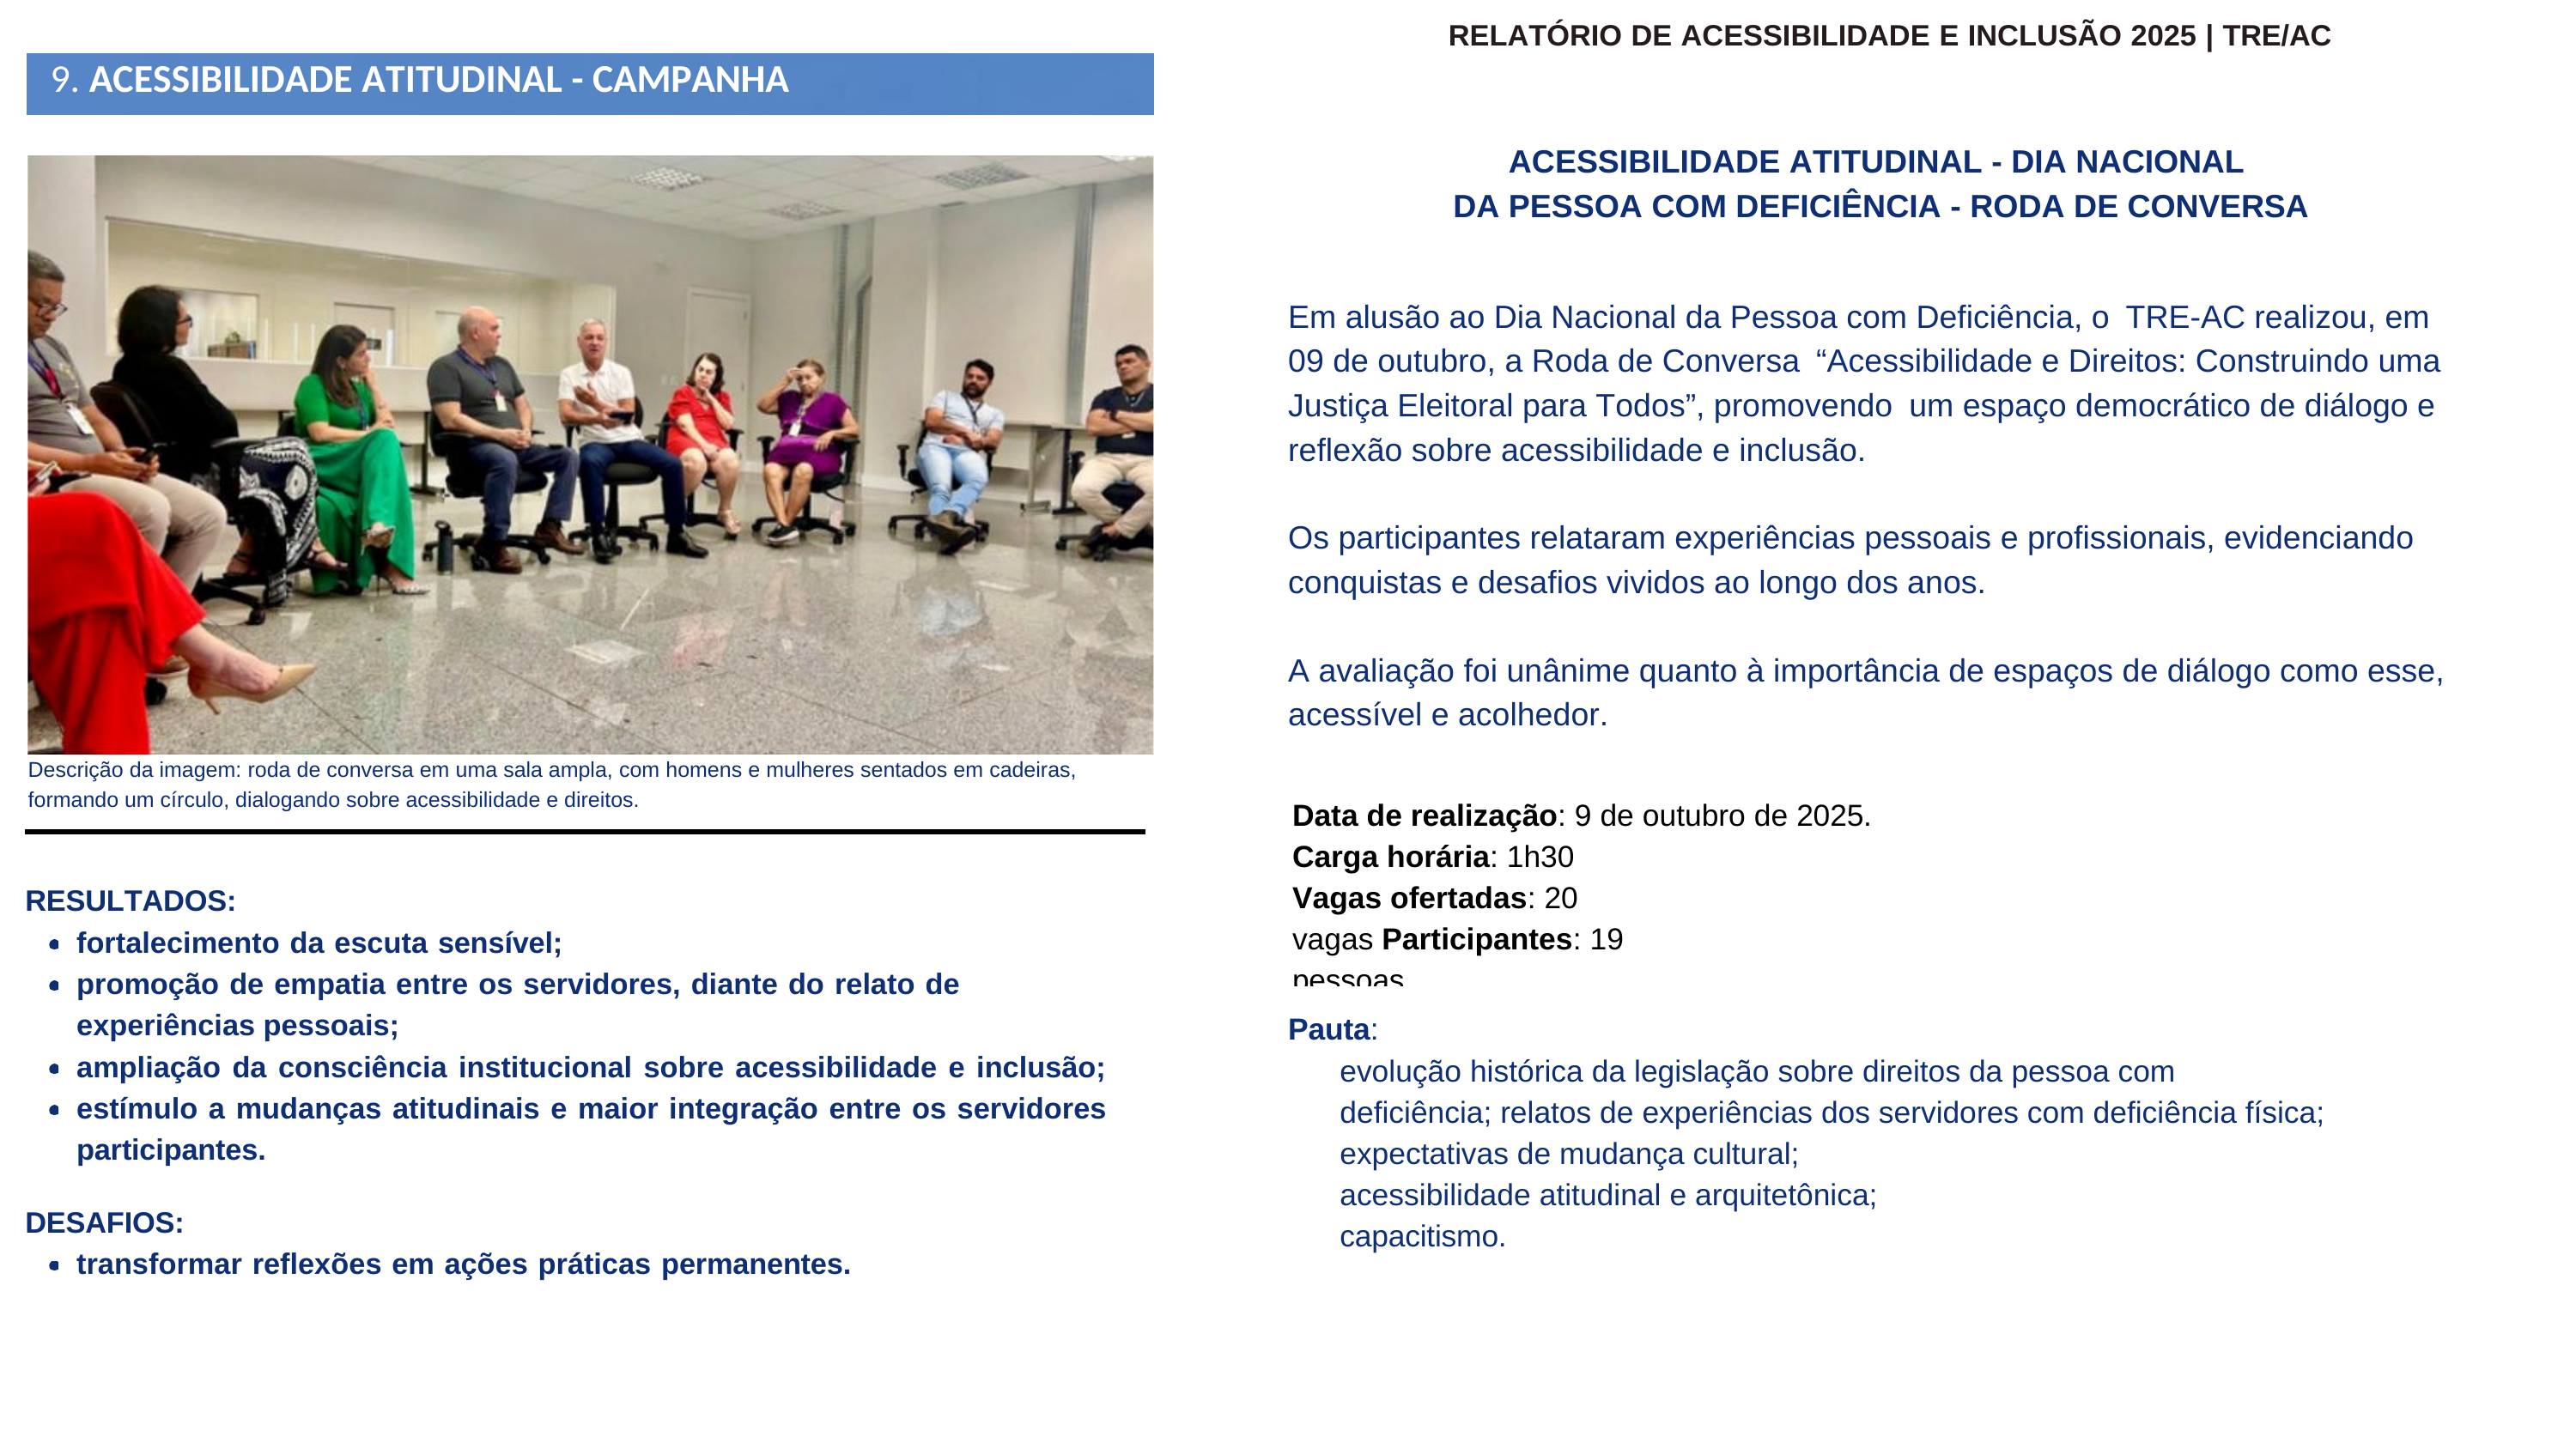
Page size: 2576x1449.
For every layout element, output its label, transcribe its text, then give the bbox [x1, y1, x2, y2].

text promoção de empatia entre os servidores, diante do relato de experiências pessoais; [76, 967, 962, 1042]
text DA PESSOA COM DEFICIÊNCIA - RODA DE CONVERSA [1452, 187, 2309, 224]
text Data de realização: 9 de outubro de 2025. [1292, 797, 2524, 833]
text Carga horária: 1h30 Vagas ofertadas: 20 vagas Participantes: 19 pessoas. [1292, 839, 1666, 986]
text Os participantes relataram experiências pessoais e profissionais, evidenciando conquistas e desafios vividos ao longo dos anos. [1288, 518, 2464, 600]
text evolução histórica da legislação sobre direitos da pessoa com deficiência; relatos de experiências dos servidores com deficiência física; expectativas de mudança cultural; [1340, 1053, 2335, 1171]
text ampliação da consciência institucional sobre acessibilidade e inclusão; estímulo a mudanças atitudinais e maior integração entre os servidores participantes. [76, 1050, 1108, 1167]
text fortalecimento da escuta sensível; [76, 925, 1157, 959]
text Descrição da imagem: roda de conversa em uma sala ampla, com homens e mulheres sentados em cadeiras, formando um círculo, dialogando sobre acessibilidade e direitos. [27, 757, 1157, 812]
text DESAFIOS: [25, 1205, 1157, 1240]
subtitle ACESSIBILIDADE ATITUDINAL - DIA NACIONAL [1443, 142, 2309, 179]
text Em alusão ao Dia Nacional da Pessoa com Deficiência, o TRE-AC realizou, em 09 de outubro, a Roda de Conversa “Acessibilidade e Direitos: Construindo uma Justiça Eleitoral para Todos”, promovendo um espaço democrático de diálogo e reflexão sobre acessibilidade e inclusão. [1288, 298, 2464, 468]
text RESULTADOS: [25, 883, 1157, 918]
text RELATÓRIO DE ACESSIBILIDADE E INCLUSÃO 2025 | TRE/AC [1449, 19, 2549, 52]
text acessibilidade atitudinal e arquitetônica; capacitismo. [1340, 1177, 2038, 1253]
text transformar reflexões em ações práticas permanentes. [76, 1246, 1157, 1281]
text Pauta: [1288, 1011, 2549, 1046]
text A avaliação foi unânime quanto à importância de espaços de diálogo como esse, acessível e acolhedor. [1288, 652, 2464, 733]
